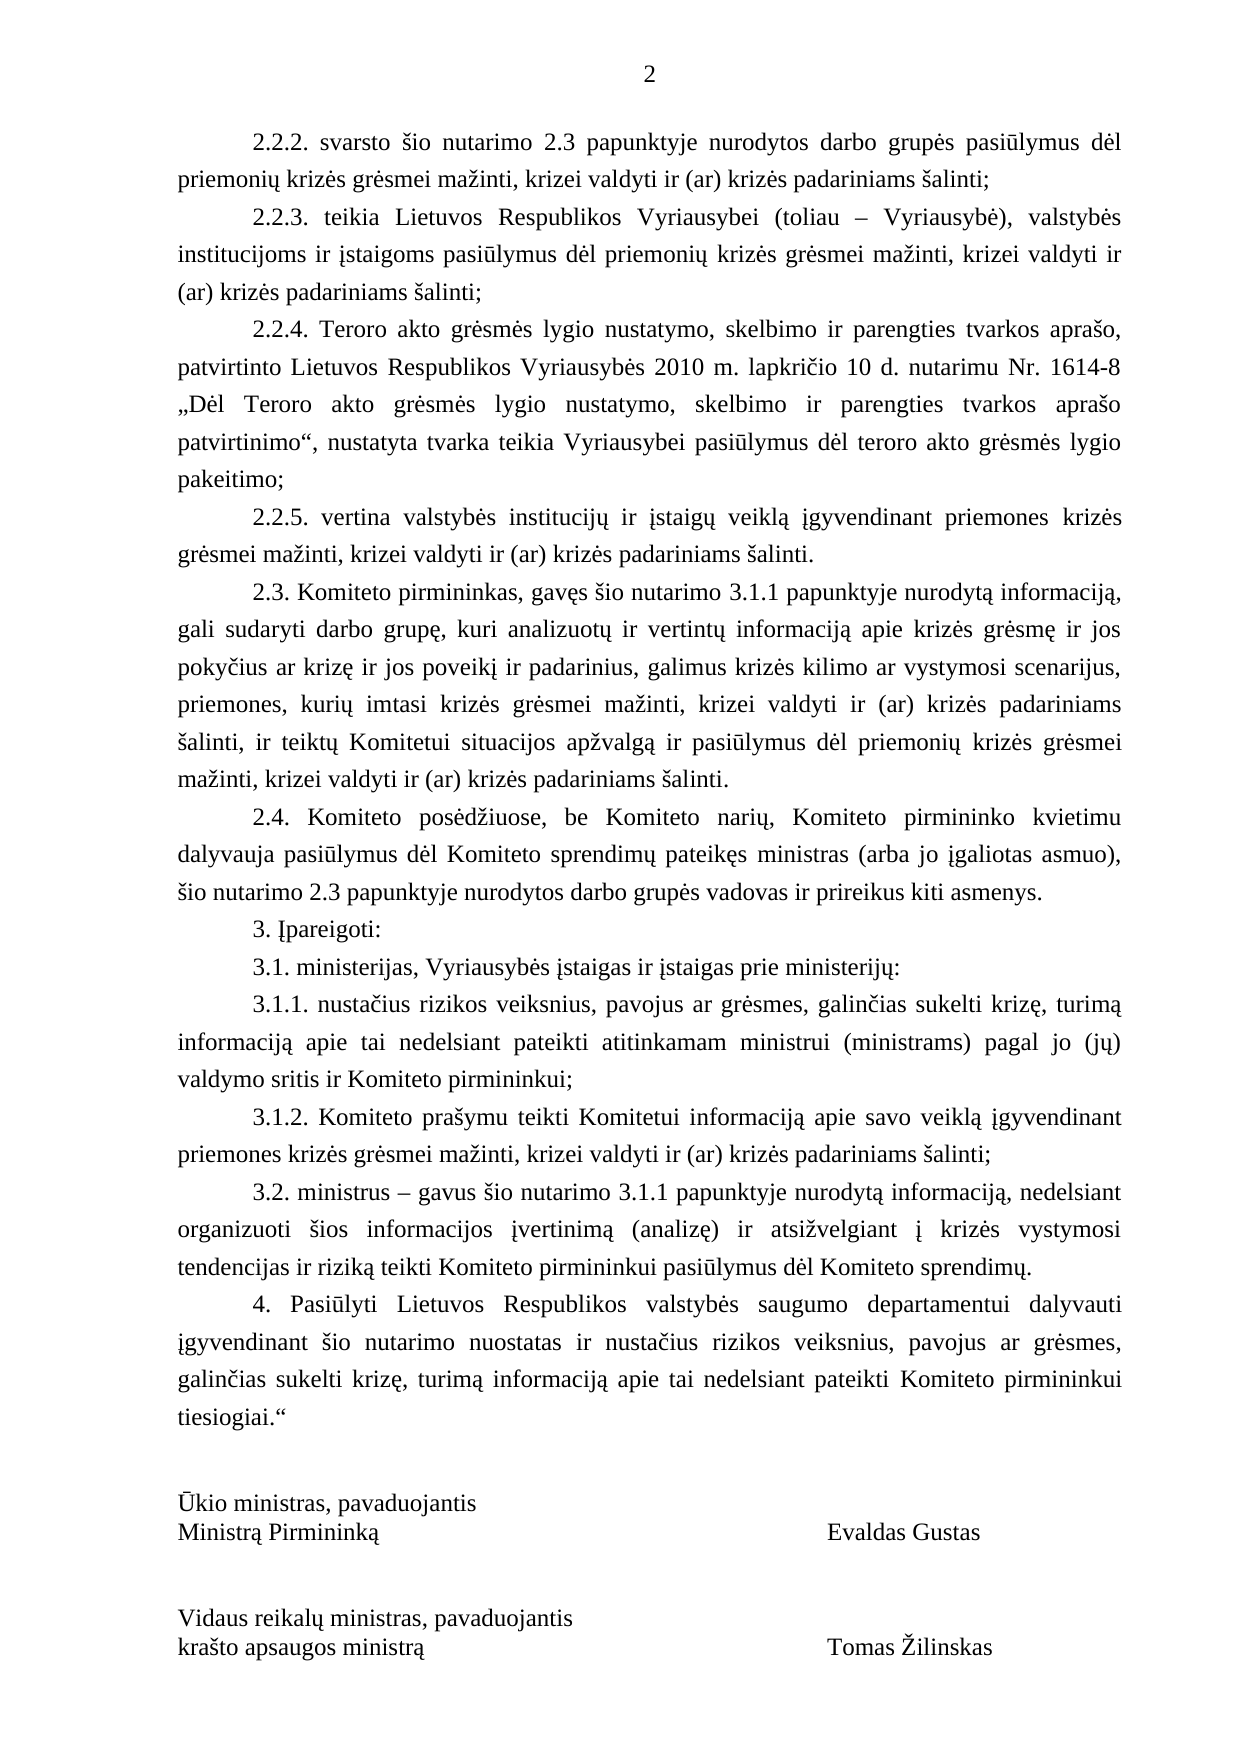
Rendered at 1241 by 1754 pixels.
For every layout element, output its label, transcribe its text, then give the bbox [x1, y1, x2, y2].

text 3.1. ministerijas, Vyriausybės įstaigas ir įstaigas prie ministerijų: [177, 943, 1122, 981]
text 3. Įpareigoti: [177, 906, 1122, 943]
text 3.1.2. Komiteto prašymu teikti Komitetui informaciją apie savo veiklą įgyvendinant priemones krizės grėsmei mažinti, krizei valdyti ir (ar) krizės padariniams šalinti; [177, 1093, 1122, 1168]
text 2.2.5. vertina valstybės institucijų ir įstaigų veiklą įgyvendinant priemones krizės grėsmei mažinti, krizei valdyti ir (ar) krizės padariniams šalinti. [177, 493, 1122, 568]
text 2.4. Komiteto posėdžiuose, be Komiteto narių, Komiteto pirmininko kvietimu dalyvauja pasiūlymus dėl Komiteto sprendimų pateikęs ministras (arba jo įgaliotas asmuo), šio nutarimo 2.3 papunktyje nurodytos darbo grupės vadovas ir prireikus kiti asmenys. [177, 793, 1122, 906]
text 2.2.3. teikia Lietuvos Respublikos Vyriausybei (toliau – Vyriausybė), valstybės institucijoms ir įstaigoms pasiūlymus dėl priemonių krizės grėsmei mažinti, krizei valdyti ir (ar) krizės padariniams šalinti; [177, 193, 1122, 306]
text 4. Pasiūlyti Lietuvos Respublikos valstybės saugumo departamentui dalyvauti įgyvendinant šio nutarimo nuostatas ir nustačius rizikos veiksnius, pavojus ar grėsmes, galinčias sukelti krizę, turimą informaciją apie tai nedelsiant pateikti Komiteto pirmininkui tiesiogiai.“ [177, 1281, 1122, 1431]
text 2.3. Komiteto pirmininkas, gavęs šio nutarimo 3.1.1 papunktyje nurodytą informaciją, gali sudaryti darbo grupę, kuri analizuotų ir vertintų informaciją apie krizės grėsmę ir jos pokyčius ar krizę ir jos poveikį ir padarinius, galimus krizės kilimo ar vystymosi scenarijus, priemones, kurių imtasi krizės grėsmei mažinti, krizei valdyti ir (ar) krizės padariniams šalinti, ir teiktų Komitetui situacijos apžvalgą ir pasiūlymus dėl priemonių krizės grėsmei mažinti, krizei valdyti ir (ar) krizės padariniams šalinti. [177, 568, 1122, 793]
text Ūkio ministras, pavaduojantis [177, 1488, 1122, 1517]
text Vidaus reikalų ministras, pavaduojantis [177, 1603, 1122, 1632]
text 2.2.2. svarsto šio nutarimo 2.3 papunktyje nurodytos darbo grupės pasiūlymus dėl priemonių krizės grėsmei mažinti, krizei valdyti ir (ar) krizės padariniams šalinti; [177, 118, 1122, 193]
text krašto apsaugos ministrą Tomas Žilinskas [177, 1632, 1122, 1661]
text 3.2. ministrus – gavus šio nutarimo 3.1.1 papunktyje nurodytą informaciją, nedelsiant organizuoti šios informacijos įvertinimą (analizę) ir atsižvelgiant į krizės vystymosi tendencijas ir riziką teikti Komiteto pirmininkui pasiūlymus dėl Komiteto sprendimų. [177, 1168, 1122, 1281]
text Ministrą Pirmininką Evaldas Gustas [177, 1517, 1122, 1546]
text 2.2.4. Teroro akto grėsmės lygio nustatymo, skelbimo ir parengties tvarkos aprašo, patvirtinto Lietuvos Respublikos Vyriausybės 2010 m. lapkričio 10 d. nutarimu Nr. 1614-8 „Dėl Teroro akto grėsmės lygio nustatymo, skelbimo ir parengties tvarkos aprašo patvirtinimo“, nustatyta tvarka teikia Vyriausybei pasiūlymus dėl teroro akto grėsmės lygio pakeitimo; [177, 306, 1122, 493]
text 3.1.1. nustačius rizikos veiksnius, pavojus ar grėsmes, galinčias sukelti krizę, turimą informaciją apie tai nedelsiant pateikti atitinkamam ministrui (ministrams) pagal jo (jų) valdymo sritis ir Komiteto pirmininkui; [177, 981, 1122, 1093]
